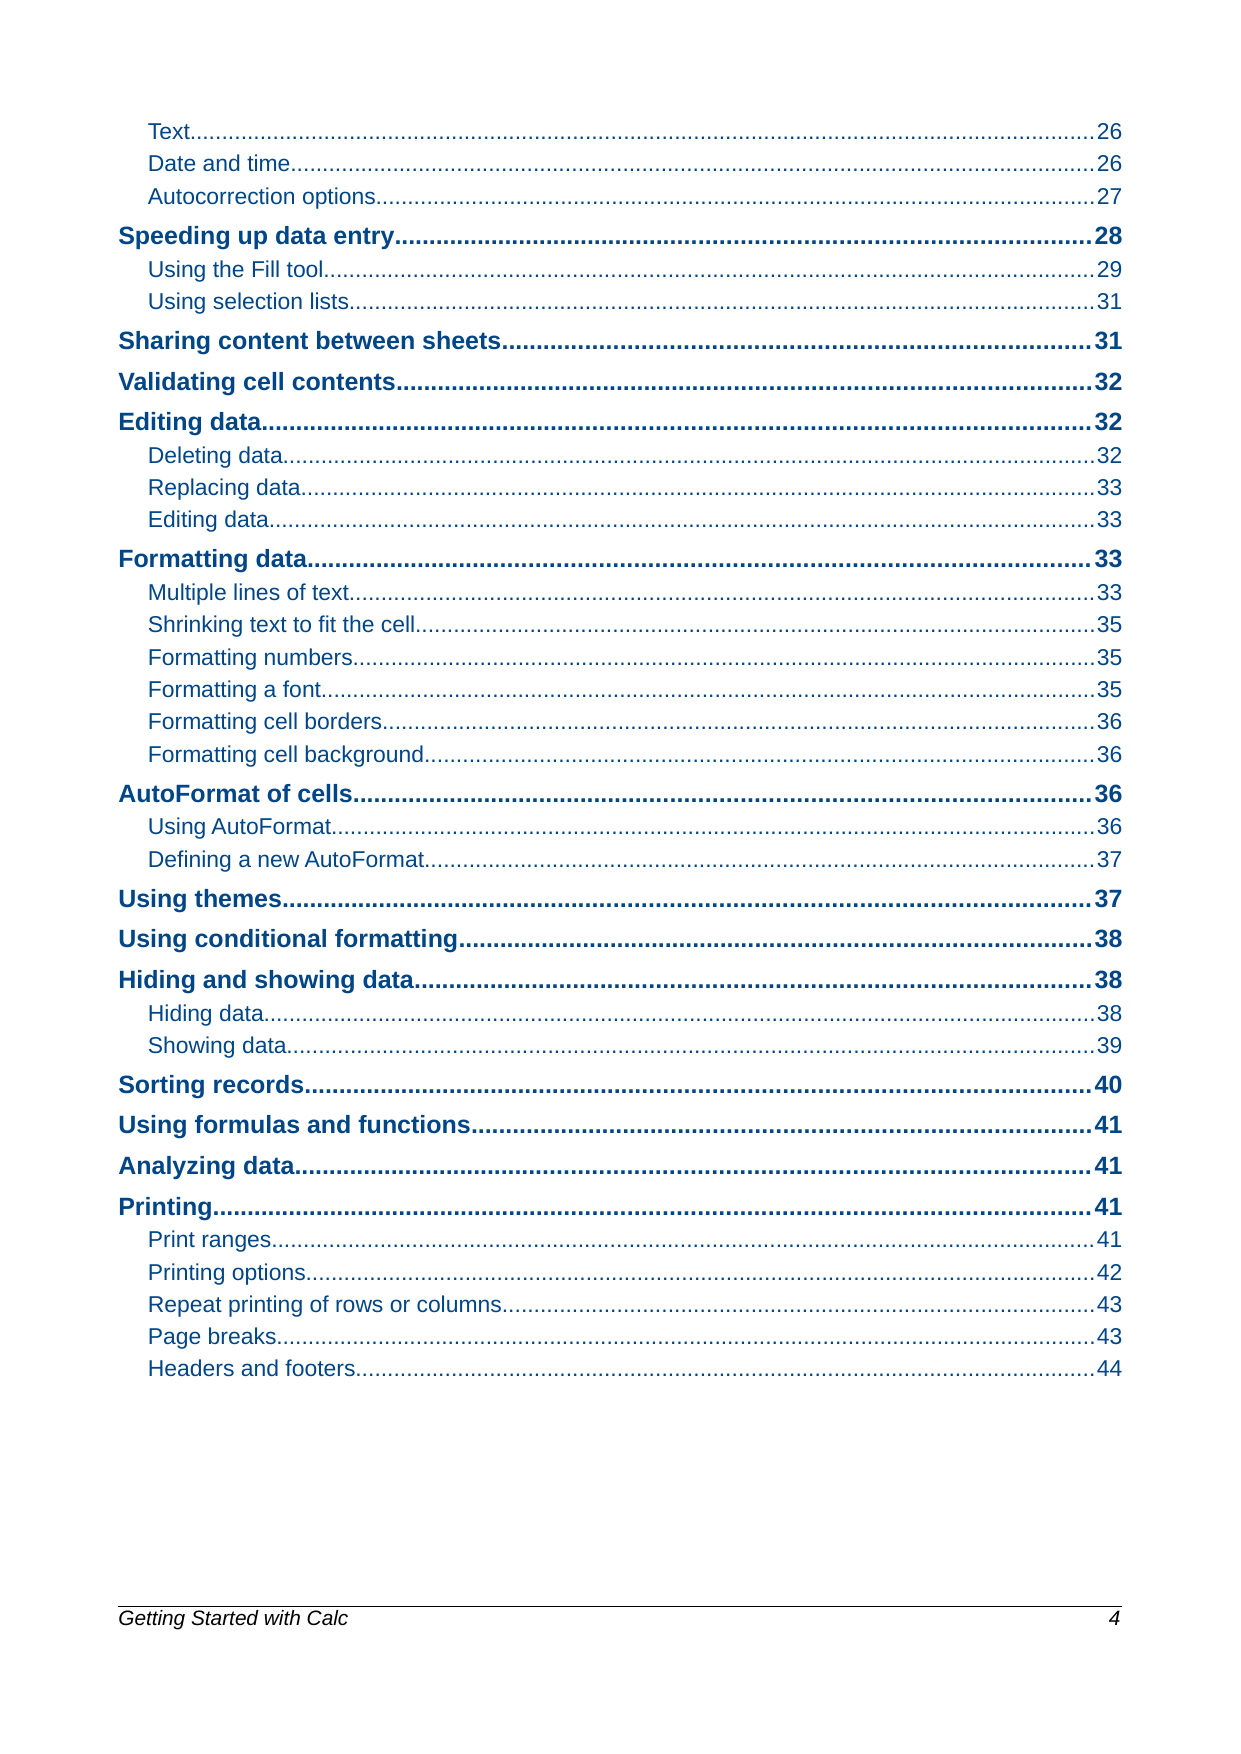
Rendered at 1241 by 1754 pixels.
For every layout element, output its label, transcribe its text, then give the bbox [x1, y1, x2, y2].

text Analyzing data 41 [118, 1151, 1122, 1180]
text Printing options 42 [148, 1258, 1122, 1285]
text Autocorrection options 27 [148, 183, 1122, 209]
text Using selection lists 31 [148, 288, 1122, 314]
text Repeat printing of rows or columns 43 [148, 1291, 1122, 1317]
text Editing data 32 [118, 407, 1122, 436]
text Editing data 33 [148, 506, 1122, 533]
text Validating cell contents 32 [118, 366, 1122, 395]
text Date and time 26 [148, 150, 1122, 177]
text Page breaks 43 [148, 1323, 1122, 1349]
text Printing 41 [118, 1191, 1122, 1220]
text Formatting cell background 36 [148, 741, 1122, 767]
text Formatting cell borders 36 [148, 708, 1122, 734]
text Defining a new AutoFormat 37 [148, 846, 1122, 872]
text Formatting data 33 [118, 544, 1122, 573]
text Shrinking text to fit the cell 35 [148, 611, 1122, 638]
text Using formulas and functions 41 [118, 1110, 1122, 1139]
text AutoFormat of cells 36 [118, 779, 1122, 807]
text Multiple lines of text 33 [148, 579, 1122, 605]
text Text 26 [148, 118, 1122, 144]
text Sharing content between sheets 31 [118, 326, 1122, 355]
text Hiding and showing data 38 [118, 965, 1122, 993]
text Using AutoFormat 36 [148, 813, 1122, 840]
text Using themes 37 [118, 884, 1122, 912]
text Showing data 39 [148, 1032, 1122, 1058]
text Deleting data 32 [148, 442, 1122, 468]
text Formatting a font 35 [148, 676, 1122, 702]
text Using conditional formatting 38 [118, 924, 1122, 953]
text Using the Fill tool 29 [148, 256, 1122, 282]
text Headers and footers 44 [148, 1355, 1122, 1382]
text Formatting numbers 35 [148, 644, 1122, 670]
text Print ranges 41 [148, 1226, 1122, 1252]
text Replacing data 33 [148, 474, 1122, 500]
text Speeding up data entry 28 [118, 221, 1122, 249]
text Hiding data 38 [148, 999, 1122, 1026]
text Sorting records 40 [118, 1070, 1122, 1099]
